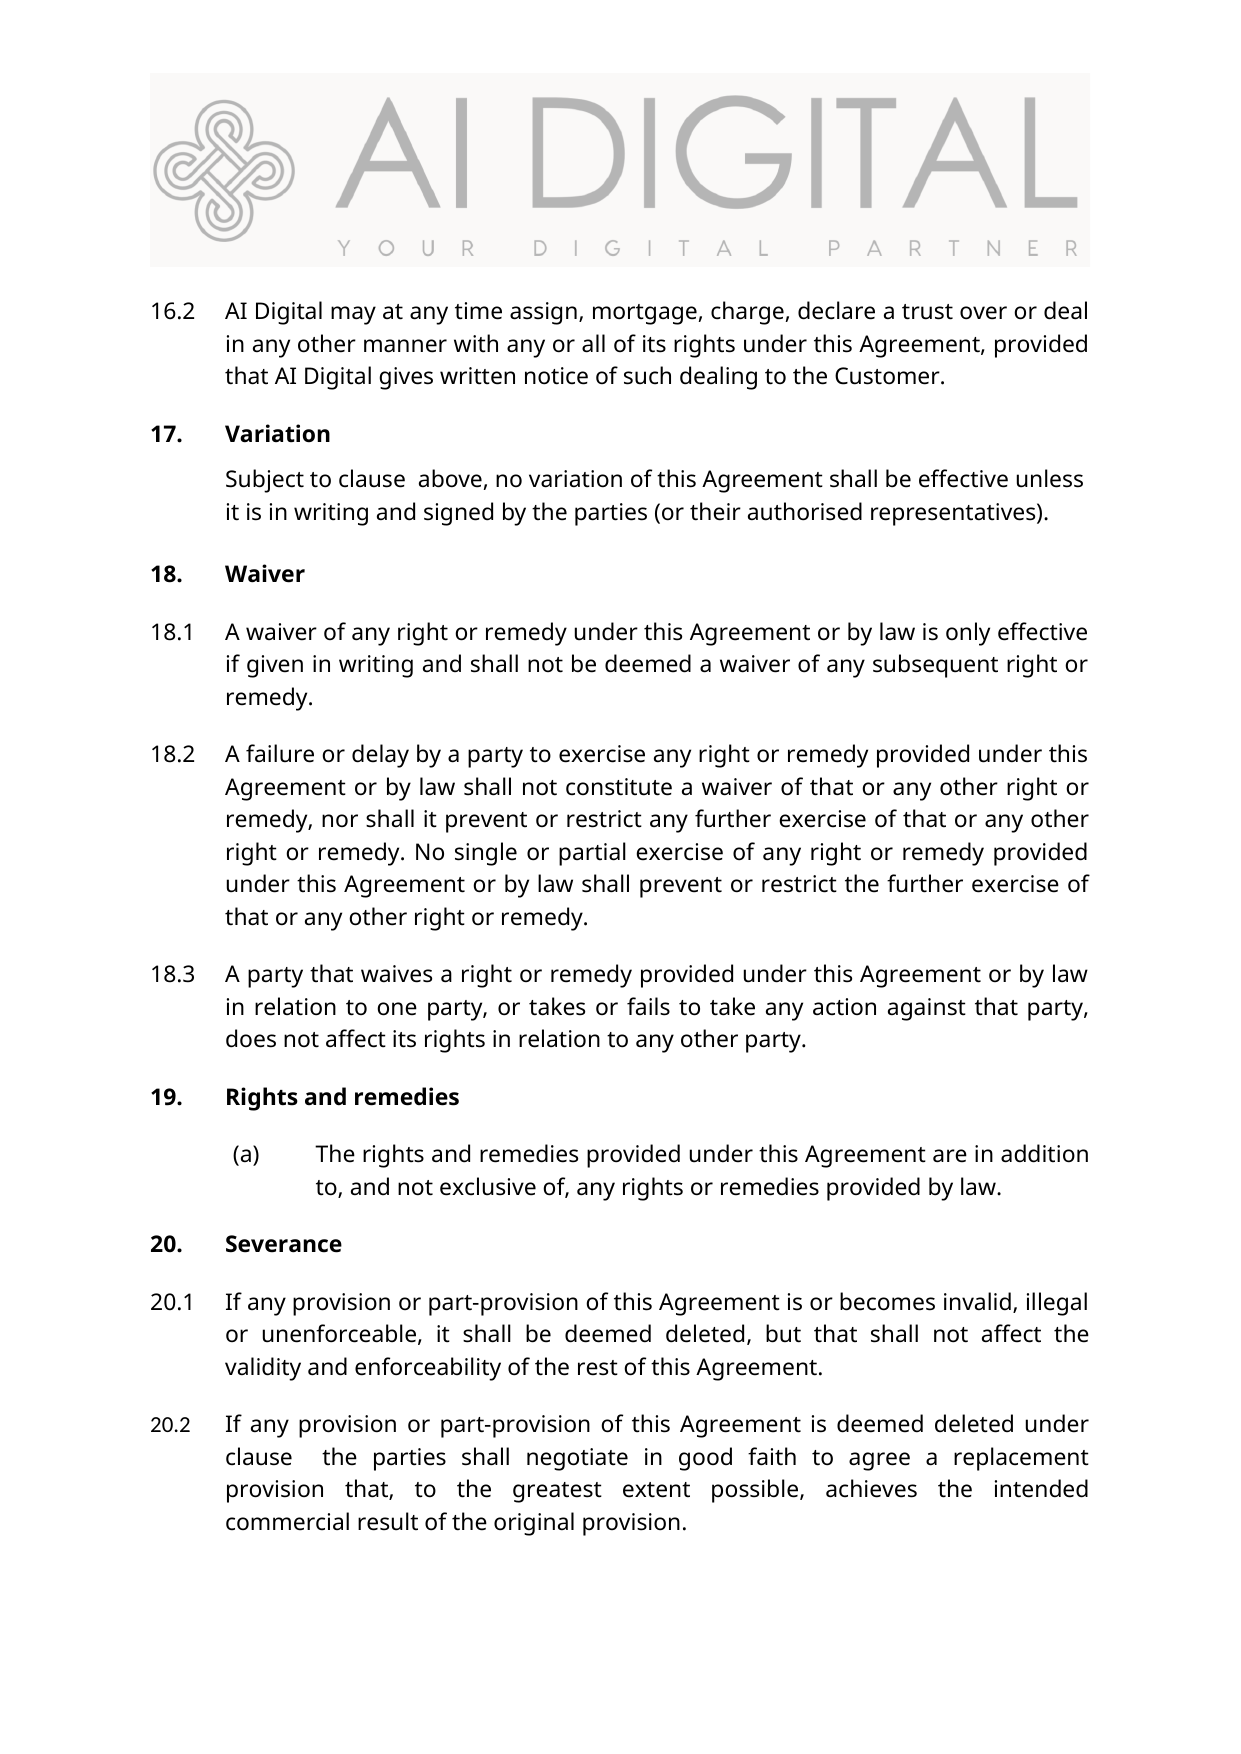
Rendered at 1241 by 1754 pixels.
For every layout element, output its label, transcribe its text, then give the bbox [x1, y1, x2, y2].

text Subject to clause 6 above, no variation of this Agreement shall be effective unless it is in writing and signed by the parties (or their authorised representatives). [225, 463, 1090, 527]
list If any provision or part-provision of this Agreement is or becomes invalid, illegal or unenforceable, it shall be deemed deleted, but that shall not affect the validity and enforceability of the rest of this Agreement. [150, 1286, 1090, 1382]
subtitle Rights and remedies [150, 1081, 1090, 1112]
subtitle Waiver [150, 558, 1090, 589]
list AI Digital may at any time assign, mortgage, charge, declare a trust over or deal in any other manner with any or all of its rights under this Agreement, provided that AI Digital gives written notice of such dealing to the Customer. [150, 295, 1090, 392]
subtitle Variation [150, 418, 1090, 449]
list If any provision or part-provision of this Agreement is deemed deleted under clause 20.1 the parties shall negotiate in good faith to agree a replacement provision that, to the greatest extent possible, achieves the intended commercial result of the original provision. [150, 1408, 1090, 1537]
subtitle Severance [150, 1228, 1090, 1259]
list A failure or delay by a party to exercise any right or remedy provided under this Agreement or by law shall not constitute a waiver of that or any other right or remedy, nor shall it prevent or restrict any further exercise of that or any other right or remedy. No single or partial exercise of any right or remedy provided under this Agreement or by law shall prevent or restrict the further exercise of that or any other right or remedy. [150, 738, 1090, 932]
list A waiver of any right or remedy under this Agreement or by law is only effective if given in writing and shall not be deemed a waiver of any subsequent right or remedy. [150, 616, 1090, 712]
text The rights and remedies provided under this Agreement are in addition to, and not exclusive of, any rights or remedies provided by law. [233, 1138, 1090, 1202]
list A party that waives a right or remedy provided under this Agreement or by law in relation to one party, or takes or fails to take any action against that party, does not affect its rights in relation to any other party. [150, 958, 1090, 1054]
